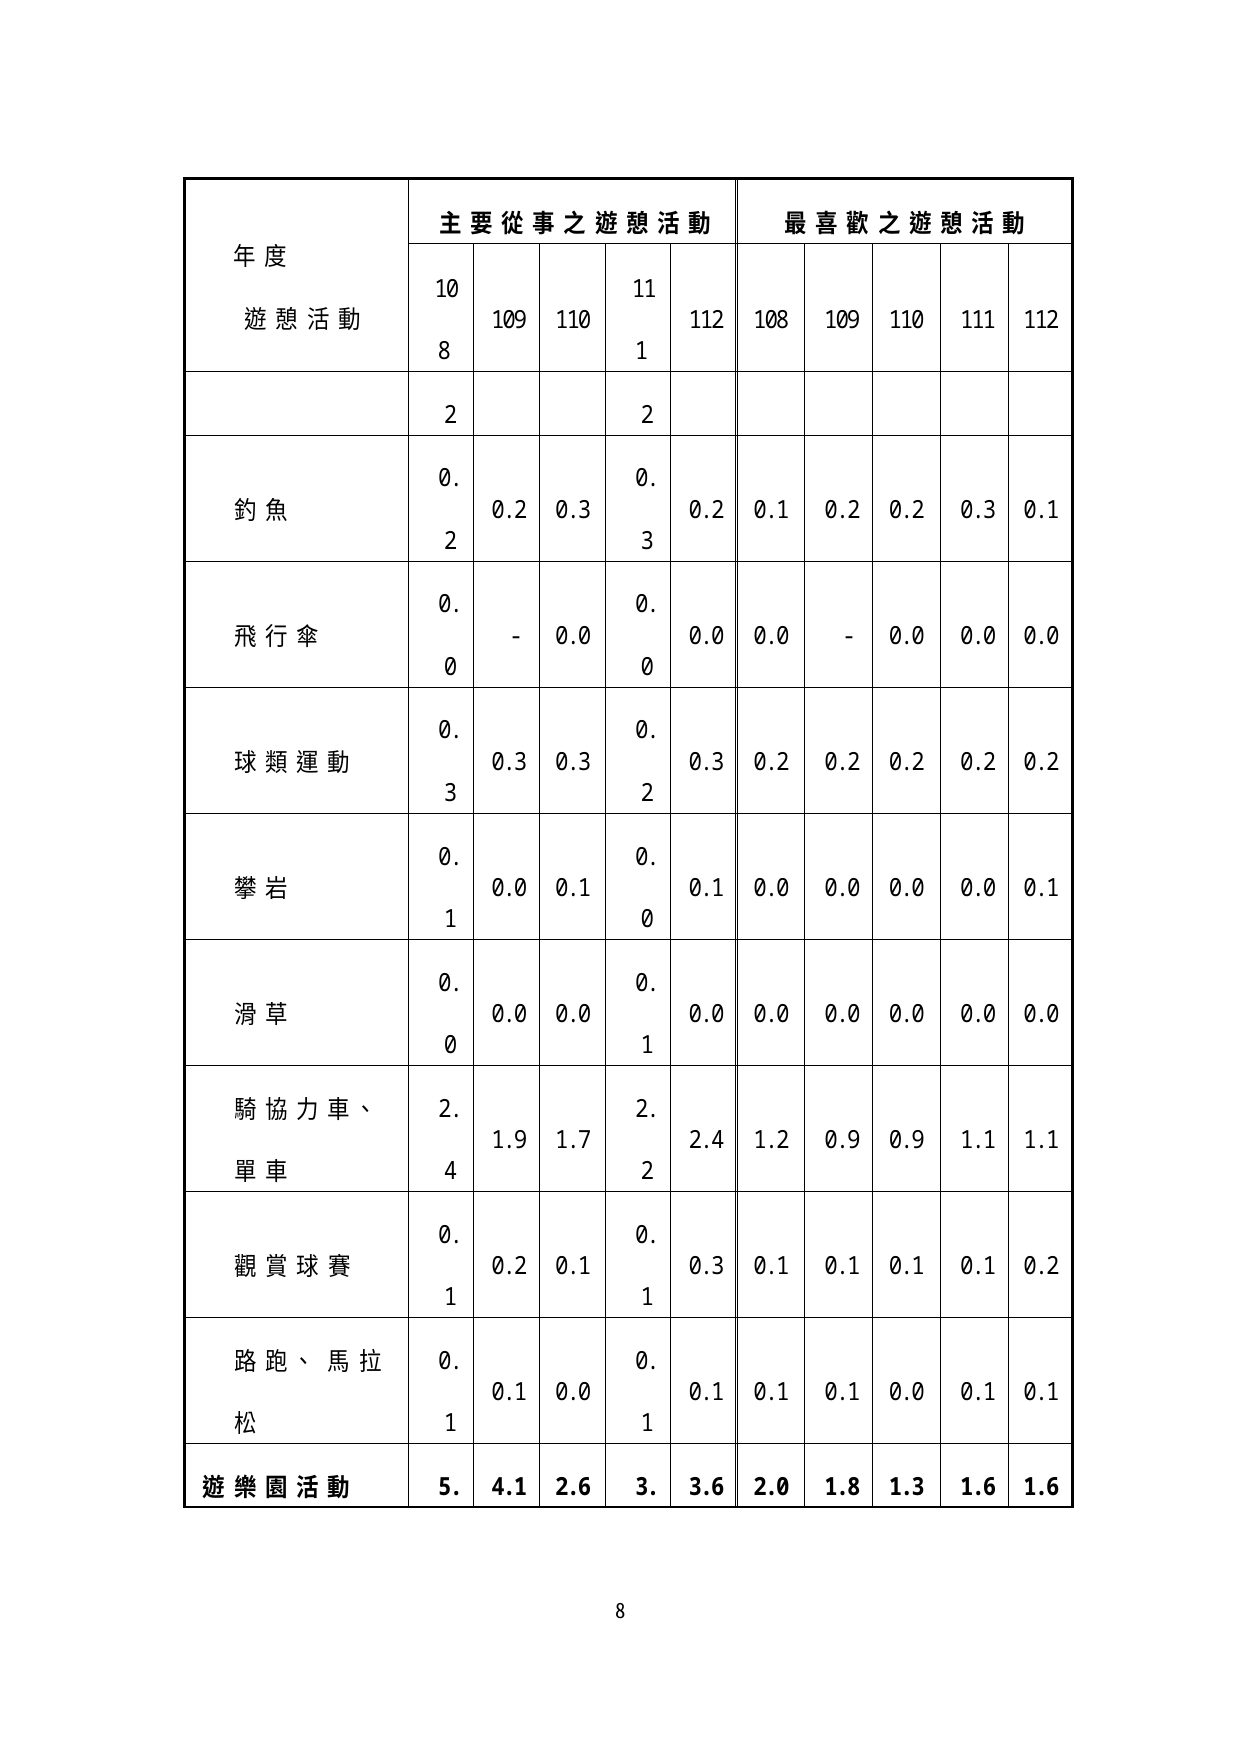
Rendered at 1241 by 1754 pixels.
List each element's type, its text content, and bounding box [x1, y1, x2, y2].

table_cell 0.2 [474, 436, 539, 561]
table_cell 0.1 [738, 436, 804, 561]
table_cell [738, 372, 804, 434]
table_cell 騎協力車、單車 [186, 1066, 408, 1191]
table_header 主要從事之遊憩活動 [409, 180, 735, 243]
table_cell 0.0 [606, 562, 670, 687]
table_cell 2 [409, 372, 473, 434]
table_cell 110 [540, 244, 605, 371]
table_cell 0.1 [409, 814, 473, 939]
table_cell 0.0 [1009, 940, 1071, 1065]
table_cell 0.0 [805, 814, 872, 939]
table_cell 0.0 [738, 814, 804, 939]
table_cell 0.0 [941, 562, 1008, 687]
table_cell 0.0 [409, 562, 473, 687]
table_cell - [474, 562, 539, 687]
table_cell 3. [606, 1444, 670, 1506]
table_cell 釣魚 [186, 436, 408, 561]
table_cell 0.1 [409, 1192, 473, 1317]
table_cell 0.3 [941, 436, 1008, 561]
table_cell 108 [738, 244, 804, 371]
table_cell 0.1 [1009, 436, 1071, 561]
table_cell 0.3 [540, 436, 605, 561]
table_cell 0.2 [805, 436, 872, 561]
table_cell 0.1 [738, 1192, 804, 1317]
table_cell 111 [941, 244, 1008, 371]
table_cell 0.1 [873, 1192, 940, 1317]
table_header 年度 遊憩活動 [186, 180, 408, 371]
table_cell [671, 372, 735, 434]
table_cell 0.1 [671, 814, 735, 939]
table_cell 0.2 [738, 688, 804, 813]
table_cell 0.2 [474, 1192, 539, 1317]
table_cell 5. [409, 1444, 473, 1506]
table_cell 0.3 [606, 436, 670, 561]
table_cell 0.1 [606, 940, 670, 1065]
table_cell 0.3 [474, 688, 539, 813]
table_cell 觀賞球賽 [186, 1192, 408, 1317]
table_cell 球類運動 [186, 688, 408, 813]
table_cell 0.9 [805, 1066, 872, 1191]
table_cell [873, 372, 940, 434]
table_cell 0.0 [805, 940, 872, 1065]
table_cell 2.4 [409, 1066, 473, 1191]
table_cell 0.2 [1009, 1192, 1071, 1317]
table_cell 0.3 [671, 688, 735, 813]
table_cell 2.4 [671, 1066, 735, 1191]
table_cell 0.1 [409, 1318, 473, 1443]
table_cell - [805, 562, 872, 687]
table_cell 0.0 [873, 562, 940, 687]
table_cell 1.8 [805, 1444, 872, 1506]
table_cell 0.0 [873, 1318, 940, 1443]
table_cell 112 [1009, 244, 1071, 371]
table_cell 1.7 [540, 1066, 605, 1191]
table_cell 0.0 [671, 562, 735, 687]
table_cell 109 [474, 244, 539, 371]
table_cell 0.0 [540, 1318, 605, 1443]
table_cell 0.0 [540, 940, 605, 1065]
table_cell 0.2 [606, 688, 670, 813]
table_cell 0.1 [671, 1318, 735, 1443]
table_cell 112 [671, 244, 735, 371]
table_cell 1.1 [941, 1066, 1008, 1191]
table_cell [474, 372, 539, 434]
table_cell 2.6 [540, 1444, 605, 1506]
table_cell 遊樂園活動 [186, 1444, 408, 1506]
table_cell 0.0 [671, 940, 735, 1065]
table_cell 路跑、馬拉松 [186, 1318, 408, 1443]
table_cell 111 [606, 244, 670, 371]
table_cell [805, 372, 872, 434]
table_cell 0.2 [941, 688, 1008, 813]
table_cell 攀岩 [186, 814, 408, 939]
table_cell 1.6 [1009, 1444, 1071, 1506]
table_cell 0.2 [873, 436, 940, 561]
table_cell 0.2 [873, 688, 940, 813]
table_cell 0.1 [606, 1318, 670, 1443]
table_cell 0.3 [540, 688, 605, 813]
table_cell 2.0 [738, 1444, 804, 1506]
table_cell 0.2 [671, 436, 735, 561]
table_cell 0.0 [474, 940, 539, 1065]
table_cell 0.1 [540, 814, 605, 939]
table_cell 0.9 [873, 1066, 940, 1191]
table_cell 0.1 [941, 1192, 1008, 1317]
table_cell 0.0 [409, 940, 473, 1065]
table_cell 0.0 [873, 940, 940, 1065]
table_cell 0.2 [1009, 688, 1071, 813]
table_cell 滑草 [186, 940, 408, 1065]
table_cell 0.0 [474, 814, 539, 939]
table_cell 0.1 [1009, 814, 1071, 939]
table_cell 0.3 [671, 1192, 735, 1317]
table_cell [1009, 372, 1071, 434]
table_cell 0.0 [1009, 562, 1071, 687]
table_cell 0.2 [409, 436, 473, 561]
table_cell 0.2 [805, 688, 872, 813]
table_cell 4.1 [474, 1444, 539, 1506]
table_cell 0.0 [941, 814, 1008, 939]
table_cell 0.1 [474, 1318, 539, 1443]
table_cell 0.0 [738, 562, 804, 687]
table_cell 109 [805, 244, 872, 371]
table_cell 0.0 [873, 814, 940, 939]
table_cell [186, 372, 408, 434]
table_cell 1.6 [941, 1444, 1008, 1506]
table_cell 1.9 [474, 1066, 539, 1191]
table_cell 0.1 [1009, 1318, 1071, 1443]
table_cell 0.1 [606, 1192, 670, 1317]
table_cell 飛行傘 [186, 562, 408, 687]
table_cell 0.1 [805, 1318, 872, 1443]
table_cell 2 [606, 372, 670, 434]
table_cell 108 [409, 244, 473, 371]
table_cell 0.0 [941, 940, 1008, 1065]
table_cell 0.1 [738, 1318, 804, 1443]
table_cell 0.3 [409, 688, 473, 813]
table_cell 0.1 [540, 1192, 605, 1317]
table_cell 2.2 [606, 1066, 670, 1191]
table_cell 0.1 [941, 1318, 1008, 1443]
table_cell 0.0 [606, 814, 670, 939]
table_cell [540, 372, 605, 434]
table_cell [941, 372, 1008, 434]
table_cell 1.3 [873, 1444, 940, 1506]
table_cell 0.0 [540, 562, 605, 687]
table_cell 0.0 [738, 940, 804, 1065]
table_cell 3.6 [671, 1444, 735, 1506]
table_cell 1.1 [1009, 1066, 1071, 1191]
table_header 最喜歡之遊憩活動 [738, 180, 1071, 243]
table_cell 0.1 [805, 1192, 872, 1317]
table_cell 1.2 [738, 1066, 804, 1191]
table_cell 110 [873, 244, 940, 371]
